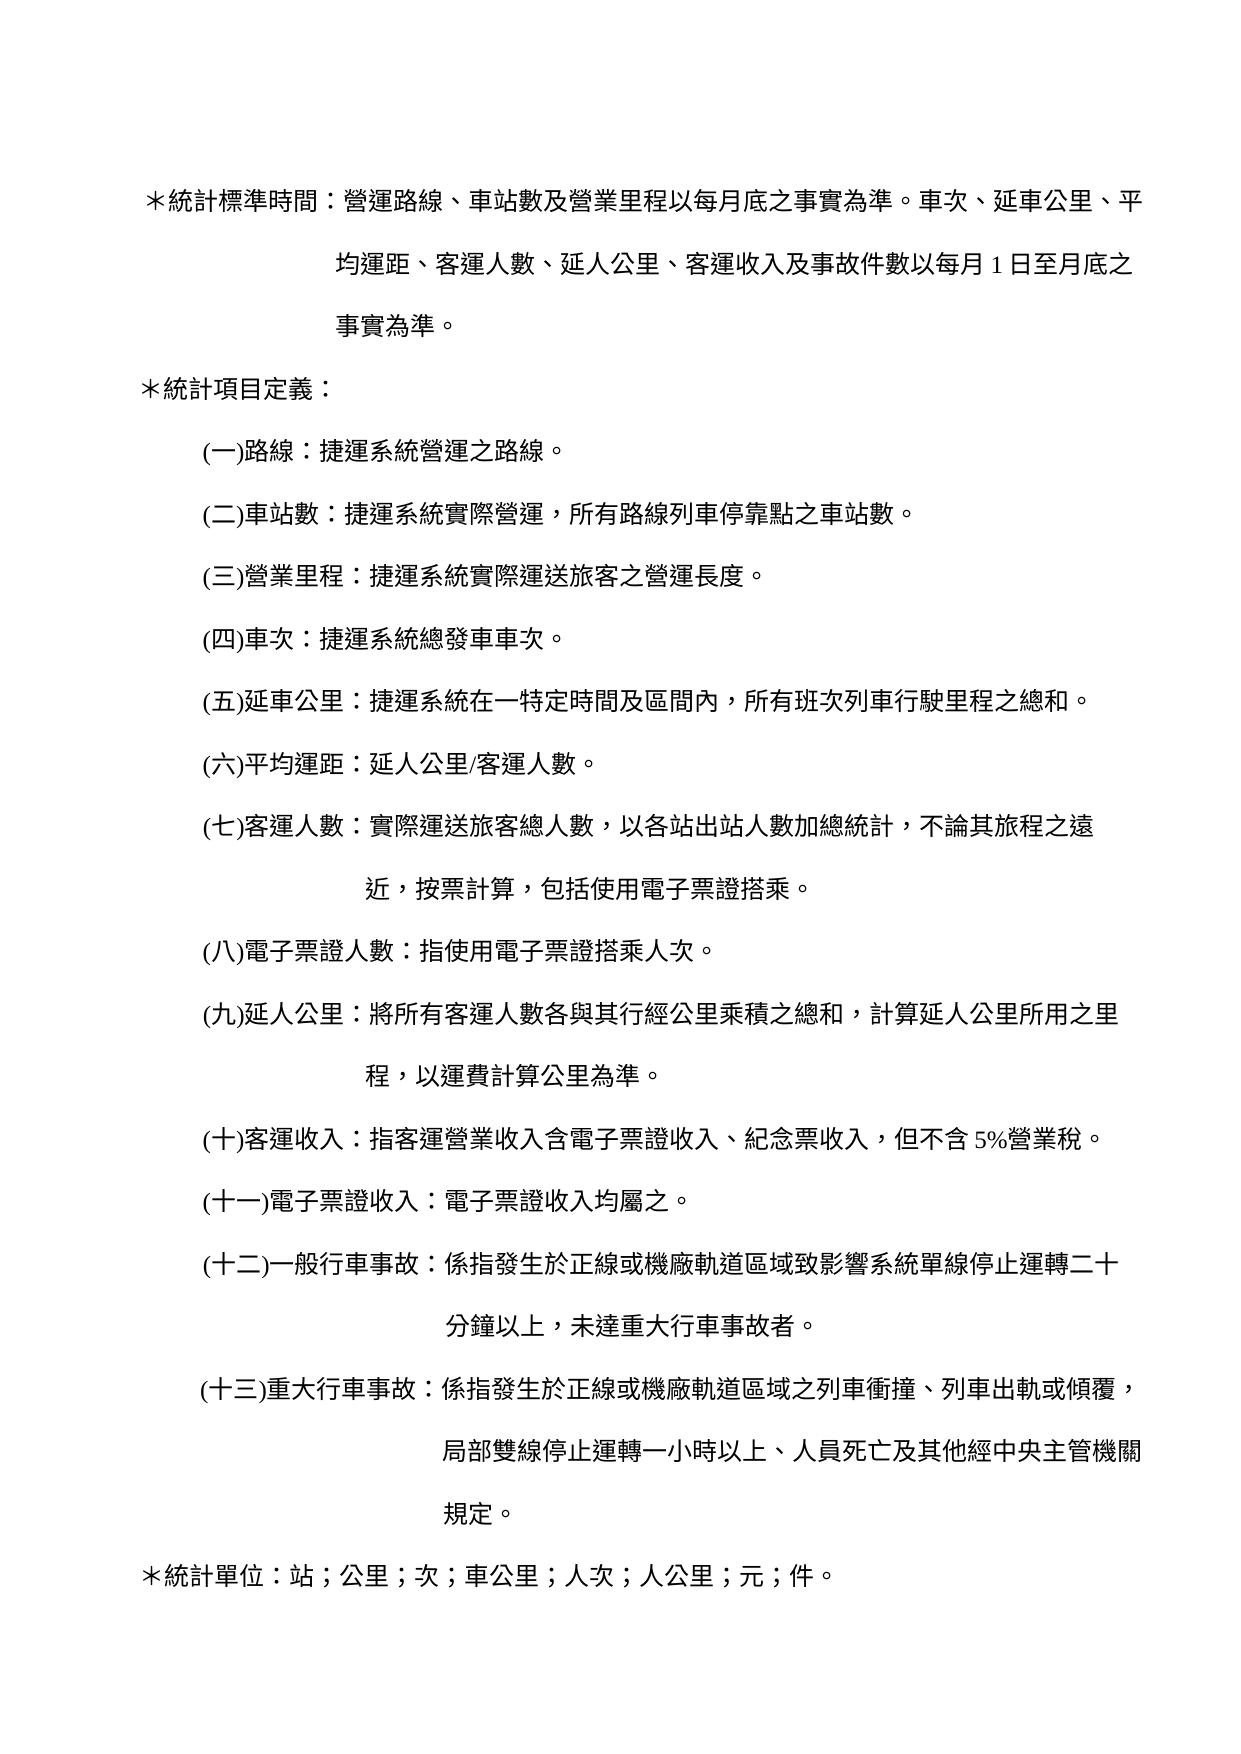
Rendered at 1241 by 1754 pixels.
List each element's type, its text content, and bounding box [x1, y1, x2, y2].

table_header 統計資料背景說明 資料種類：軌道運輸統計 資料項目：桃園大眾捷運系統營運概況 一、發布及編製機關單位 ＊發布機關、單位：桃園市政府交通局會計室 ＊編製單位：桃園市政府交通局公共運輸科 ＊聯絡電話：(03)3322101分機6868 ＊傳真：03-3393986 ＊電子信箱：0078438@mail.tycg.gov.tw 二、發布形式 口頭： （ ）記者會或說明會 書面： （ ）新聞稿 （ ）報表 （ ）書刊，刊名： ＊電子媒體： （ ）線上書刊及資料庫，網址： （ ）磁片 （ ）光碟片 （v）其他 Open Document File (odf)、Portable Document Format (pdf) 或Excel檔案。 三、資料範圍、週期及時效 ＊統計地區範圍及對象：以桃園大眾捷運股份有限公司透過大眾捷運系統運送之旅客均為統計對象。 ＊統計標準時間：營運路線、車站數及營業里程以每月底之事實為準。車次、延車公里、平均運距、客運人數、延人公里、客運收入及事故件數以每月1日至月底之事實為準。 ＊統計項目定義： (一)路線：捷運系統營運之路線。 (二)車站數：捷運系統實際營運，所有路線列車停靠點之車站數。 (三)營業里程：捷運系統實際運送旅客之營運長度。 (四)車次：捷運系統總發車車次。 (五)延車公里：捷運系統在一特定時間及區間內，所有班次列車行駛里程之總和。 (六)平均運距：延人公里/客運人數。 (七)客運人數：實際運送旅客總人數，以各站出站人數加總統計，不論其旅程之遠近，按票計算，包括使用電子票證搭乘。 (八)電子票證人數：指使用電子票證搭乘人次。 (九)延人公里：將所有客運人數各與其行經公里乘積之總和，計算延人公里所用之里程，以運費計算公里為準。 (十)客運收入：指客運營業收入含電子票證收入、紀念票收入，但不含5%營業稅。 (十一)電子票證收入：電子票證收入均屬之。 (十二)一般行車事故：係指發生於正線或機廠軌道區域致影響系統單線停止運轉二十 分鐘以上，未達重大行車事故者。 (十三)重大行車事故：係指發生於正線或機廠軌道區域之列車衝撞、列車出軌或傾覆， 局部雙線停止運轉一小時以上、人員死亡及其他經中央主管機關規定。 ＊統計單位：站；公里；次；車公里；人次；人公里；元；件。 ＊統計分類： (一) 縱項目：統計項目類別先按車站數、營業里程、車次、延車公里、平均運距、客運人數、延人公里、客運收入分，再將事故件數(件)按一般行車事故及重大行車事故區分。 (二) 橫項目：按照路線區分。 ＊發布週期（指資料編製或產生之頻率，如月、季、年等）：月 ＊時效（指統計標準時間至資料發布時間之間隔時間）：20日 四、公開資料發布訊息 ＊預告發布日期（含預告方式及週期）：次月20日（遇例假日順延），以報表、網際網路發布。 ＊同步發送單位（說明資料發布時同步發送之單位或可同步查得該資料之網址）：交通部統計處、桃園市政府主計處 五、資料品質 ＊統計指標編製方法與資料來源說明：依桃園大眾捷運股份有限公司營運資料彙編。 ＊統計資料交叉查核及確保資料合理性之機制：總計項等於各分類項資料加總。 六、須注意及預定改變之事項：無 七、其他事項：無 [98, 158, 1155, 1596]
